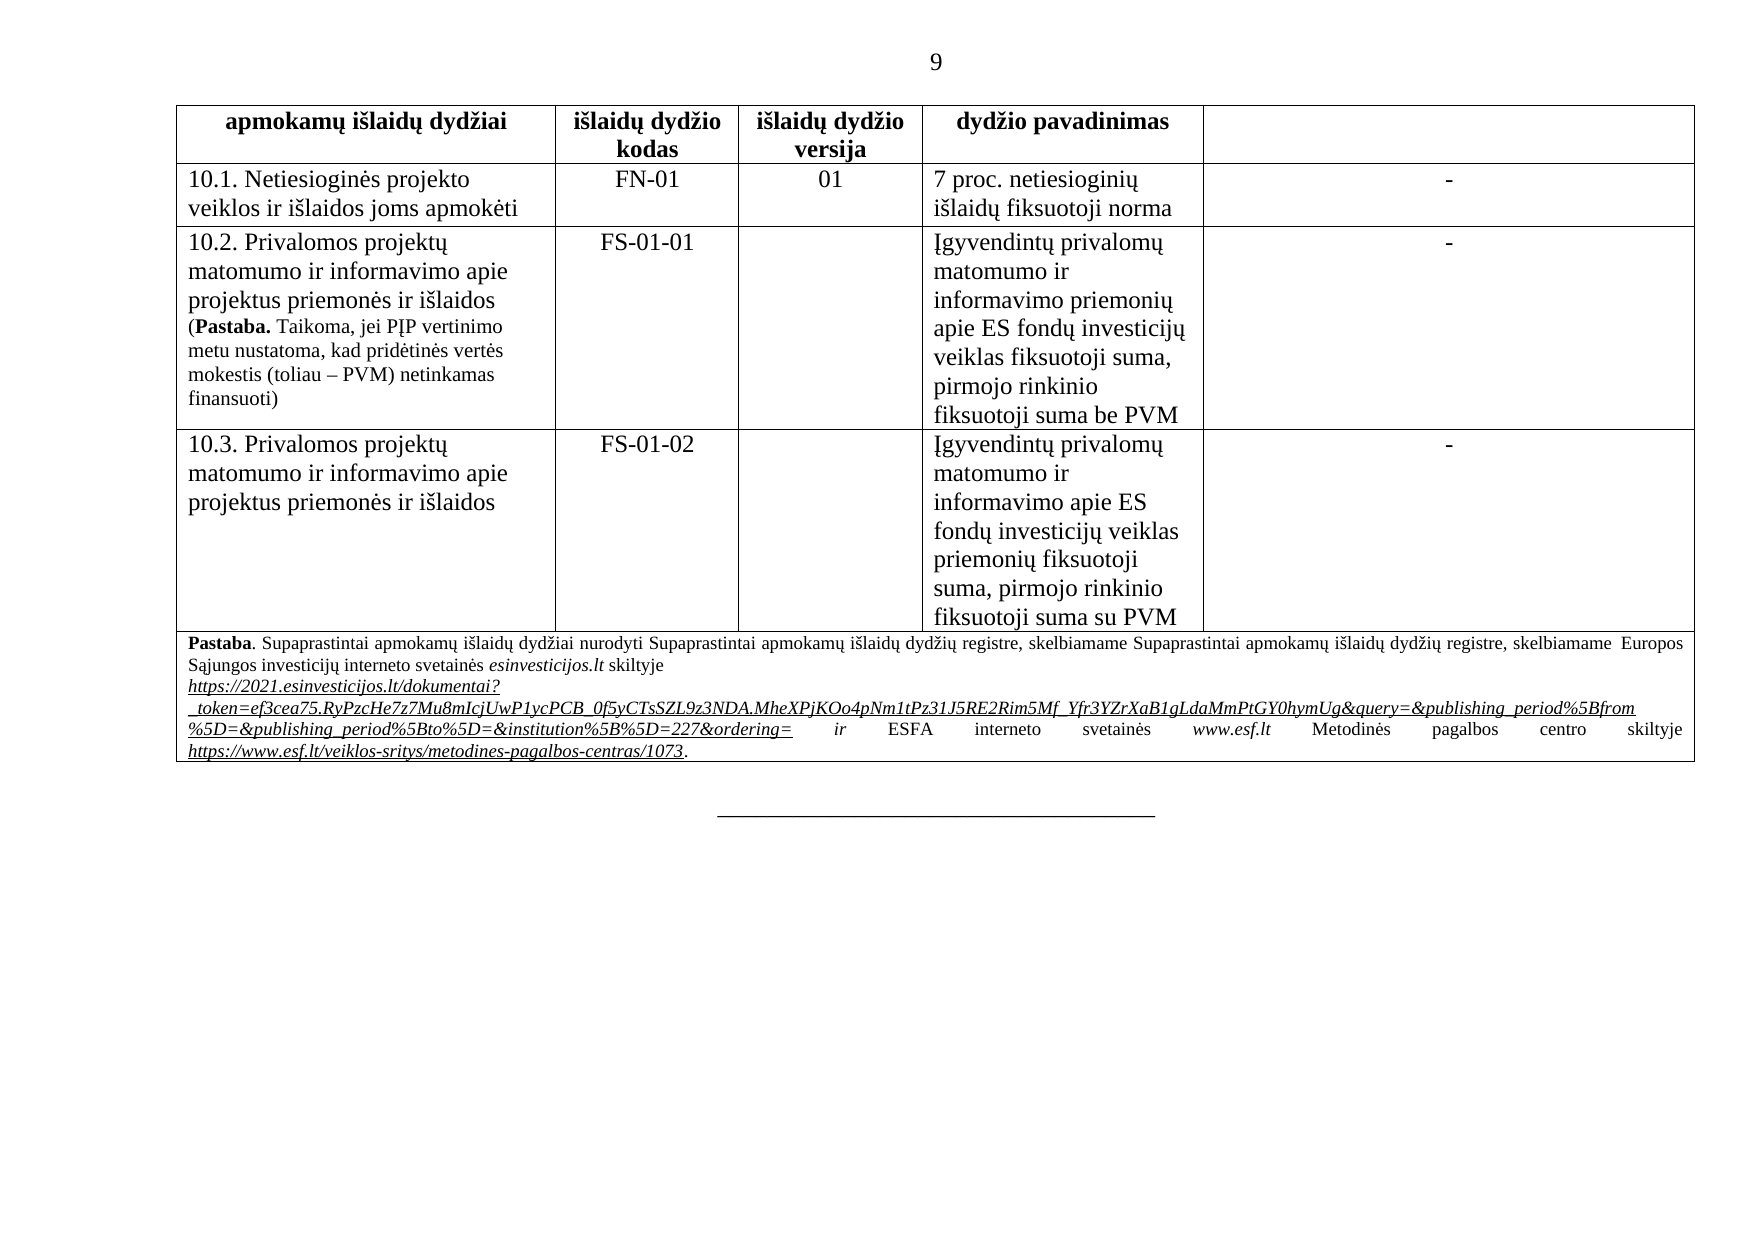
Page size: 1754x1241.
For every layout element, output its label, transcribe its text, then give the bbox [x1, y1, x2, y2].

text ___________________________________ [177, 791, 1695, 820]
table_cell 10.3. Privalomos projektų matomumo ir informavimo apie projektus priemonės ir išlaidos [177, 430, 555, 631]
table_cell Įgyvendintų privalomų matomumo ir informavimo apie ES fondų investicijų veiklas priemonių fiksuotoji suma, pirmojo rinkinio fiksuotoji suma su PVM [923, 430, 1203, 631]
table_cell FN-01 [556, 164, 738, 226]
table_cell išlaidų dydžio versija [739, 106, 922, 163]
table_cell Įgyvendintų privalomų matomumo ir informavimo priemonių apie ES fondų investicijų veiklas fiksuotoji suma, pirmojo rinkinio fiksuotoji suma be PVM [923, 227, 1203, 428]
table_cell apmokamų išlaidų dydžiai [177, 106, 555, 163]
table_cell 7 proc. netiesioginių išlaidų fiksuotoji norma [923, 164, 1203, 226]
table_cell 01 [739, 164, 922, 226]
table_cell FS-01-02 [556, 430, 738, 631]
table_cell 10.2. Privalomos projektų matomumo ir informavimo apie projektus priemonės ir išlaidos (Pastaba. Taikoma, jei PĮP vertinimo metu nustatoma, kad pridėtinės vertės mokestis (toliau – PVM) netinkamas finansuoti) [177, 227, 555, 428]
table_cell - [1204, 227, 1694, 428]
table_cell FS-01-01 [556, 227, 738, 428]
table_cell - [1204, 430, 1694, 631]
table_cell - [1204, 164, 1694, 226]
table_cell 10.1. Netiesioginės projekto veiklos ir išlaidos joms apmokėti [177, 164, 555, 226]
table_cell išlaidų dydžio kodas [556, 106, 738, 163]
table_cell [739, 430, 922, 631]
table_cell [739, 227, 922, 428]
table_cell Pastaba. Supaprastintai apmokamų išlaidų dydžiai nurodyti Supaprastintai apmokamų išlaidų dydžių registre, skelbiamame Supaprastintai apmokamų išlaidų dydžių registre, skelbiamame Europos Sąjungos investicijų interneto svetainės esinvesticijos.lt skiltyje https://2021.esinvesticijos.lt/dokumentai?_token=ef3cea75.RyPzcHe7z7Mu8mIcjUwP1ycPCB_0f5yCTsSZL9z3NDA.MheXPjKOo4pNm1tPz31J5RE2Rim5Mf_Yfr3YZrXaB1gLdaMmPtGY0hymUg&query=&publishing_period%5Bfrom%5D=&publishing_period%5Bto%5D=&institution%5B%5D=227&ordering= ir ESFA interneto svetainės www.esf.lt Metodinės pagalbos centro skiltyje https://www.esf.lt/veiklos-sritys/metodines-pagalbos-centras/1073. [177, 632, 1694, 761]
table_cell dydžio pavadinimas [923, 106, 1203, 163]
table_cell [1204, 106, 1694, 163]
